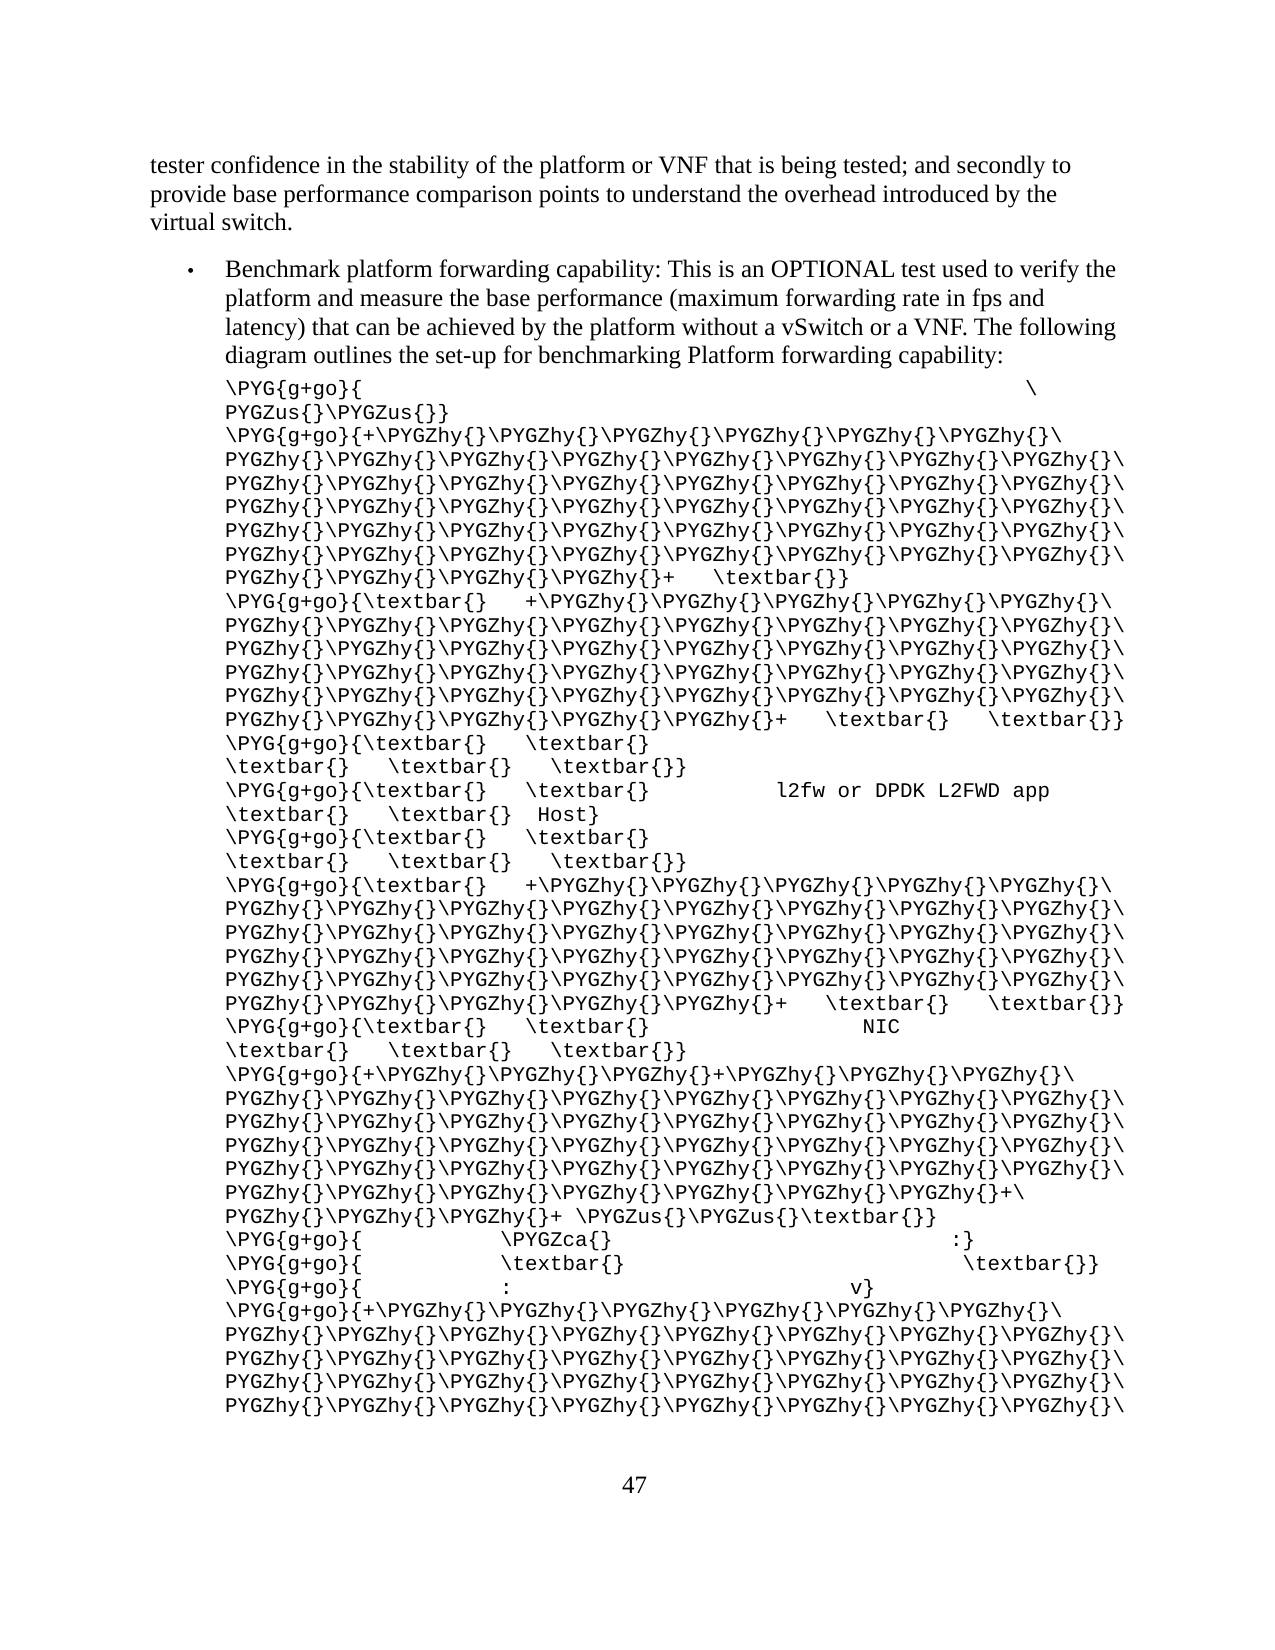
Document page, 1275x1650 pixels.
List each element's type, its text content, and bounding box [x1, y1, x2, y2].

list \PYG{g+go}{ \PYGZca{} :} [187, 1229, 1125, 1253]
list \PYG{g+go}{\textbar{} \textbar{} NIC \textbar{} \textbar{} \textbar{}} [187, 1017, 1125, 1064]
list \PYG{g+go}{\textbar{} +\PYGZhy{}\PYGZhy{}\PYGZhy{}\PYGZhy{}\PYGZhy{}\PYGZhy{}\PYGZhy{}\PYGZhy{}\PYGZhy{}\PYGZhy{}\PYGZhy{}\PYGZhy{}\PYGZhy{}\PYGZhy{}\PYGZhy{}\PYGZhy{}\PYGZhy{}\PYGZhy{}\PYGZhy{}\PYGZhy{}\PYGZhy{}\PYGZhy{}\PYGZhy{}\PYGZhy{}\PYGZhy{}\PYGZhy{}\PYGZhy{}\PYGZhy{}\PYGZhy{}\PYGZhy{}\PYGZhy{}\PYGZhy{}\PYGZhy{}\PYGZhy{}\PYGZhy{}\PYGZhy{}\PYGZhy{}\PYGZhy{}\PYGZhy{}\PYGZhy{}\PYGZhy{}\PYGZhy{}+ \textbar{} \textbar{}} [187, 591, 1125, 733]
list \PYG{g+go}{+\PYGZhy{}\PYGZhy{}\PYGZhy{}\PYGZhy{}\PYGZhy{}\PYGZhy{}\PYGZhy{}\PYGZhy{}\PYGZhy{}\PYGZhy{}\PYGZhy{}\PYGZhy{}\PYGZhy{}\PYGZhy{}\PYGZhy{}\PYGZhy{}\PYGZhy{}\PYGZhy{}\PYGZhy{}\PYGZhy{}\PYGZhy{}\PYGZhy{}\PYGZhy{}\PYGZhy{}\PYGZhy{}\PYGZhy{}\PYGZhy{}\PYGZhy{}\PYGZhy{}\PYGZhy{}\PYGZhy{}\PYGZhy{}\PYGZhy{}\PYGZhy{}\PYGZhy{}\PYGZhy{}\PYGZhy{}\PYGZhy{}\ [187, 1300, 1125, 1418]
list \PYG{g+go}{ : v} [187, 1277, 1125, 1300]
list \PYG{g+go}{\textbar{} \textbar{} l2fw or DPDK L2FWD app \textbar{} \textbar{} Host} [187, 780, 1125, 827]
list \PYG{g+go}{+\PYGZhy{}\PYGZhy{}\PYGZhy{}+\PYGZhy{}\PYGZhy{}\PYGZhy{}\PYGZhy{}\PYGZhy{}\PYGZhy{}\PYGZhy{}\PYGZhy{}\PYGZhy{}\PYGZhy{}\PYGZhy{}\PYGZhy{}\PYGZhy{}\PYGZhy{}\PYGZhy{}\PYGZhy{}\PYGZhy{}\PYGZhy{}\PYGZhy{}\PYGZhy{}\PYGZhy{}\PYGZhy{}\PYGZhy{}\PYGZhy{}\PYGZhy{}\PYGZhy{}\PYGZhy{}\PYGZhy{}\PYGZhy{}\PYGZhy{}\PYGZhy{}\PYGZhy{}\PYGZhy{}\PYGZhy{}\PYGZhy{}\PYGZhy{}\PYGZhy{}\PYGZhy{}\PYGZhy{}\PYGZhy{}\PYGZhy{}\PYGZhy{}+\PYGZhy{}\PYGZhy{}\PYGZhy{}+ \PYGZus{}\PYGZus{}\textbar{}} [187, 1064, 1125, 1229]
text tester confidence in the stability of the platform or VNF that is being tested; and secondly to provide base performance comparison points to understand the overhead introduced by the virtual switch. [150, 150, 1125, 236]
list \PYG{g+go}{\textbar{} \textbar{} \textbar{} \textbar{} \textbar{}} [187, 733, 1125, 780]
list \PYG{g+go}{ \textbar{} \textbar{}} [187, 1253, 1125, 1277]
list Benchmark platform forwarding capability: This is an OPTIONAL test used to verify the platform and measure the base performance (maximum forwarding rate in fps and latency) that can be achieved by the platform without a vSwitch or a VNF. The following diagram outlines the set-up for benchmarking Platform forwarding capability: [187, 254, 1125, 369]
list \PYG{g+go}{\textbar{} +\PYGZhy{}\PYGZhy{}\PYGZhy{}\PYGZhy{}\PYGZhy{}\PYGZhy{}\PYGZhy{}\PYGZhy{}\PYGZhy{}\PYGZhy{}\PYGZhy{}\PYGZhy{}\PYGZhy{}\PYGZhy{}\PYGZhy{}\PYGZhy{}\PYGZhy{}\PYGZhy{}\PYGZhy{}\PYGZhy{}\PYGZhy{}\PYGZhy{}\PYGZhy{}\PYGZhy{}\PYGZhy{}\PYGZhy{}\PYGZhy{}\PYGZhy{}\PYGZhy{}\PYGZhy{}\PYGZhy{}\PYGZhy{}\PYGZhy{}\PYGZhy{}\PYGZhy{}\PYGZhy{}\PYGZhy{}\PYGZhy{}\PYGZhy{}\PYGZhy{}\PYGZhy{}\PYGZhy{}+ \textbar{} \textbar{}} [187, 875, 1125, 1017]
list \PYG{g+go}{+\PYGZhy{}\PYGZhy{}\PYGZhy{}\PYGZhy{}\PYGZhy{}\PYGZhy{}\PYGZhy{}\PYGZhy{}\PYGZhy{}\PYGZhy{}\PYGZhy{}\PYGZhy{}\PYGZhy{}\PYGZhy{}\PYGZhy{}\PYGZhy{}\PYGZhy{}\PYGZhy{}\PYGZhy{}\PYGZhy{}\PYGZhy{}\PYGZhy{}\PYGZhy{}\PYGZhy{}\PYGZhy{}\PYGZhy{}\PYGZhy{}\PYGZhy{}\PYGZhy{}\PYGZhy{}\PYGZhy{}\PYGZhy{}\PYGZhy{}\PYGZhy{}\PYGZhy{}\PYGZhy{}\PYGZhy{}\PYGZhy{}\PYGZhy{}\PYGZhy{}\PYGZhy{}\PYGZhy{}\PYGZhy{}\PYGZhy{}\PYGZhy{}\PYGZhy{}\PYGZhy{}\PYGZhy{}\PYGZhy{}\PYGZhy{}+ \textbar{}} [187, 425, 1125, 591]
list \PYG{g+go}{\textbar{} \textbar{} \textbar{} \textbar{} \textbar{}} [187, 827, 1125, 875]
list \PYG{g+go}{ \PYGZus{}\PYGZus{}} [187, 378, 1125, 425]
